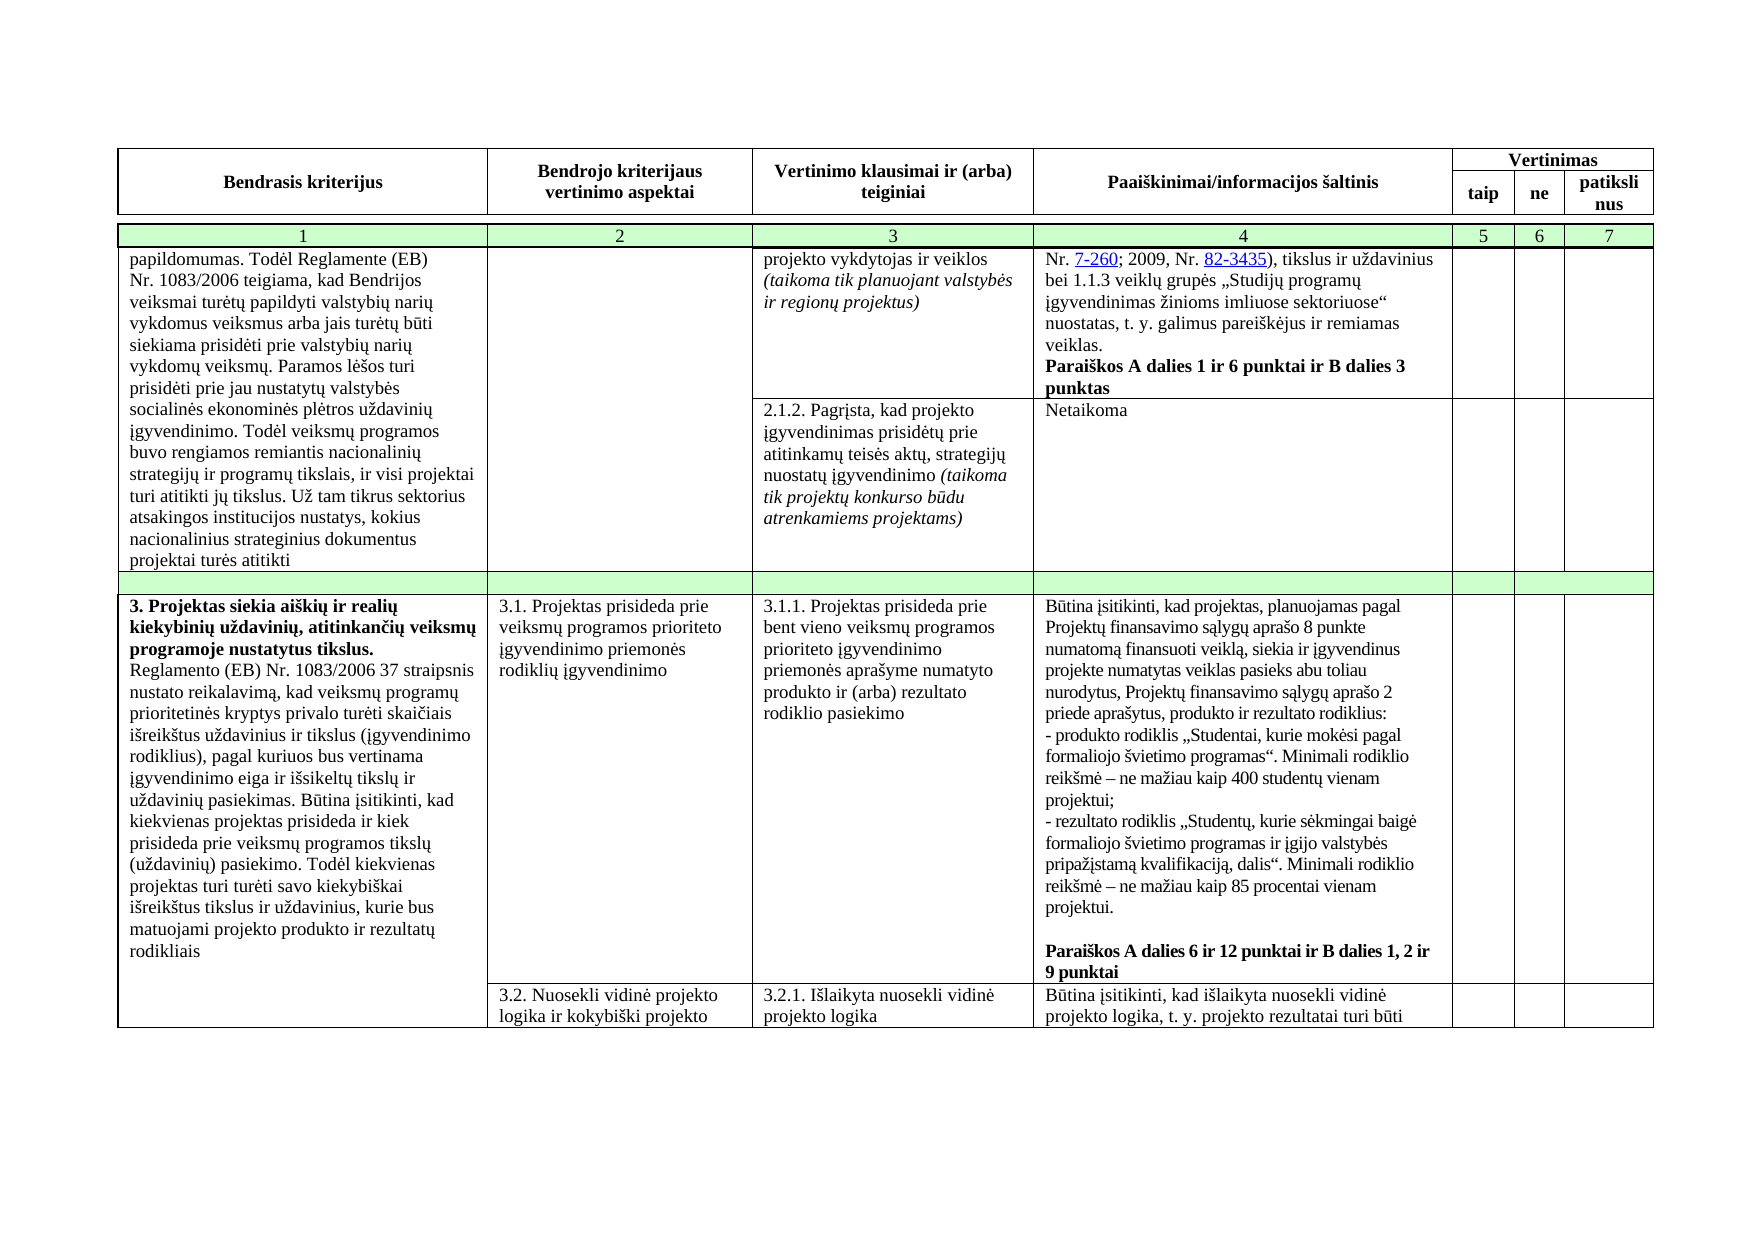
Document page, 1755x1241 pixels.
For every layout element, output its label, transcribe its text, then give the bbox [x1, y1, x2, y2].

table_cell [488, 215, 752, 223]
table_cell [1453, 595, 1514, 983]
table_header Vertinimo klausimai ir (arba) teiginiai [753, 149, 1033, 214]
table_cell 2 [488, 225, 752, 246]
table_cell Būtina įsitikinti, kad projektas, planuojamas pagal Projektų finansavimo sąlygų aprašo 8 punkte numatomą finansuoti veiklą, siekia ir įgyvendinus projekte numatytas veiklas pasieks abu toliau nurodytus, Projektų finansavimo sąlygų aprašo 2 priede aprašytus, produkto ir rezultato rodiklius: - produkto rodiklis „Studentai, kurie mokėsi pagal formaliojo švietimo programas“. Minimali rodiklio reikšmė – ne mažiau kaip 400 studentų vienam projektui; - rezultato rodiklis „Studentų, kurie sėkmingai baigė formaliojo švietimo programas ir įgijo valstybės pripažįstamą kvalifikaciją, dalis“. Minimali rodiklio reikšmė – ne mažiau kaip 85 procentai vienam projektui. Paraiškos A dalies 6 ir 12 punktai ir B dalies 1, 2 ir 9 punktai [1034, 595, 1452, 983]
table_cell 2.1.2. Pagrįsta, kad projekto įgyvendinimas prisidėtų prie atitinkamų teisės aktų, strategijų nuostatų įgyvendinimo (taikoma tik projektų konkurso būdu atrenkamiems projektams) [753, 399, 1033, 571]
table_cell [1515, 572, 1653, 593]
table_cell 3 [753, 225, 1033, 246]
table_cell [1515, 249, 1564, 398]
table_cell [1565, 249, 1653, 398]
table_cell [752, 215, 1034, 223]
table_cell [753, 572, 1033, 593]
table_cell [1565, 984, 1653, 1027]
table_cell [118, 215, 488, 223]
table_header Bendrasis kriterijus [119, 149, 487, 214]
table_cell [1565, 595, 1653, 983]
table_header Bendrojo kriterijaus vertinimo aspektai [488, 149, 752, 214]
table_cell [1034, 215, 1452, 223]
table_cell papildomumas. Todėl Reglamente (EB) Nr. 1083/2006 teigiama, kad Bendrijos veiksmai turėtų papildyti valstybių narių vykdomus veiksmus arba jais turėtų būti siekiama prisidėti prie valstybių narių vykdomų veiksmų. Paramos lėšos turi prisidėti prie jau nustatytų valstybės socialinės ekonominės plėtros uždavinių įgyvendinimo. Todėl veiksmų programos buvo rengiamos remiantis nacionalinių strategijų ir programų tikslais, ir visi projektai turi atitikti jų tikslus. Už tam tikrus sektorius atsakingos institucijos nustatys, kokius nacionalinius strateginius dokumentus projektai turės atitikti [119, 248, 487, 571]
table_cell [1515, 595, 1564, 983]
table_cell 1 [119, 225, 487, 246]
table_cell 5 [1453, 225, 1514, 246]
table_cell [1453, 984, 1514, 1027]
table_cell [1453, 399, 1514, 571]
table_cell Būtina įsitikinti, kad išlaikyta nuosekli vidinė projekto logika, t. y. projekto rezultatai turi būti [1034, 984, 1452, 1027]
table_cell [1565, 399, 1653, 571]
table_cell [1453, 249, 1514, 398]
table_cell [119, 572, 487, 593]
table_cell projekto vykdytojas ir veiklos (taikoma tik planuojant valstybės ir regionų projektus) [753, 249, 1033, 398]
table_cell [1515, 984, 1564, 1027]
table_cell Netaikoma [1034, 399, 1452, 571]
table_cell 6 [1515, 225, 1564, 246]
table_cell [1453, 572, 1514, 593]
table_cell 3. Projektas siekia aiškių ir realių kiekybinių uždavinių, atitinkančių veiksmų programoje nustatytus tikslus. Reglamento (EB) Nr. 1083/2006 37 straipsnis nustato reikalavimą, kad veiksmų programų prioritetinės kryptys privalo turėti skaičiais išreikštus uždavinius ir tikslus (įgyvendinimo rodiklius), pagal kuriuos bus vertinama įgyvendinimo eiga ir išsikeltų tikslų ir uždavinių pasiekimas. Būtina įsitikinti, kad kiekvienas projektas prisideda ir kiek prisideda prie veiksmų programos tikslų (uždavinių) pasiekimo. Todėl kiekvienas projektas turi turėti savo kiekybiškai išreikštus tikslus ir uždavinius, kurie bus matuojami projekto produkto ir rezultatų rodikliais [119, 595, 487, 1027]
table_header Paaiškinimai/informacijos šaltinis [1034, 149, 1452, 214]
table_cell Nr. 7-260; 2009, Nr. 82-3435), tikslus ir uždavinius bei 1.1.3 veiklų grupės „Studijų programų įgyvendinimas žinioms imliuose sektoriuose“ nuostatas, t. y. galimus pareiškėjus ir remiamas veiklas. Paraiškos A dalies 1 ir 6 punktai ir B dalies 3 punktas [1034, 249, 1452, 398]
table_cell 3.1. Projektas prisideda prie veiksmų programos prioriteto įgyvendinimo priemonės rodiklių įgyvendinimo [488, 595, 752, 983]
table_cell [1452, 215, 1514, 223]
table_cell 3.2.1. Išlaikyta nuosekli vidinė projekto logika [753, 984, 1033, 1027]
table_cell [488, 572, 752, 593]
table_cell [1564, 215, 1653, 223]
table_cell 3.1.1. Projektas prisideda prie bent vieno veiksmų programos prioriteto įgyvendinimo priemonės aprašyme numatyto produkto ir (arba) rezultato rodiklio pasiekimo [753, 595, 1033, 983]
table_cell 7 [1565, 225, 1653, 246]
table_cell ne [1515, 171, 1564, 214]
table_cell 3.2. Nuosekli vidinė projekto logika ir kokybiški projekto [488, 984, 752, 1027]
table_cell [488, 248, 752, 571]
table_cell [1515, 399, 1564, 571]
table_cell 4 [1034, 225, 1452, 246]
table_cell [1514, 215, 1564, 223]
table_cell taip [1453, 171, 1514, 214]
table_cell patikslinus [1565, 171, 1653, 214]
table_cell [1034, 572, 1452, 593]
table_header Vertinimas [1453, 149, 1653, 170]
